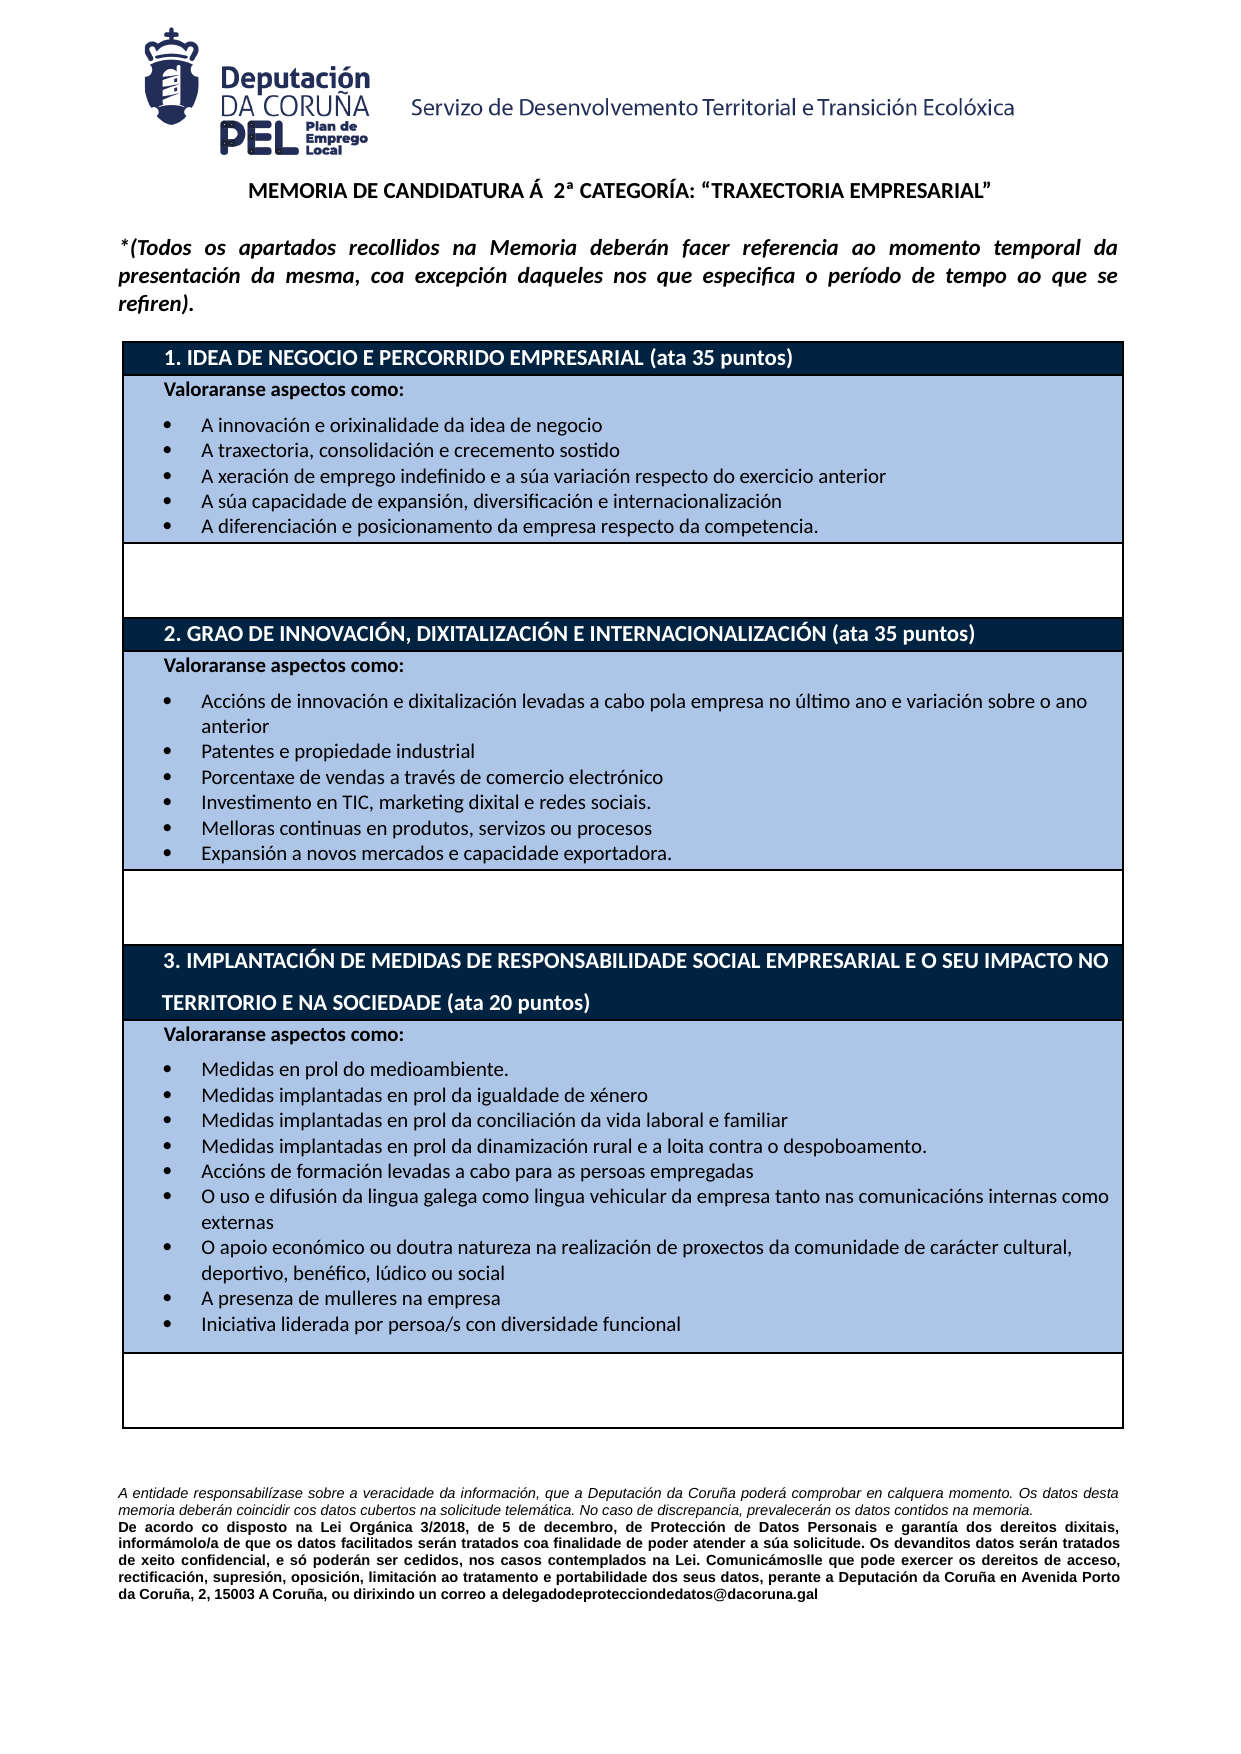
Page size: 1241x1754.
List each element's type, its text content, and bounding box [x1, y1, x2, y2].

text *(Todos os apartados recollidos na Memoria deberán facer referencia ao momento temporal da presentación da mesma, coa excepción daqueles nos que especifica o período de tempo ao que se refiren). [118, 233, 1122, 317]
table_cell [124, 871, 1122, 944]
table_cell Valoraranse aspectos como: A innovación e orixinalidade da idea de negocio A traxectoria, consolidación e crecemento sostido A xeración de emprego indefinido e a súa variación respecto do exercicio anterior A súa capacidade de expansión, diversificación e internacionalización A diferenciación e posicionamento da empresa respecto da competencia. [124, 376, 1122, 542]
table_cell [124, 1354, 1122, 1427]
table_header 1. IDEA DE NEGOCIO E PERCORRIDO EMPRESARIAL (ata 35 puntos) [124, 343, 1122, 374]
text MEMORIA DE CANDIDATURA Á 2ª CATEGORÍA: “TRAXECTORIA EMPRESARIAL” [118, 176, 1122, 204]
table_cell 2. GRAO DE INNOVACIÓN, DIXITALIZACIÓN E INTERNACIONALIZACIÓN (ata 35 puntos) [124, 619, 1122, 650]
table_cell Valoraranse aspectos como: Medidas en prol do medioambiente. Medidas implantadas en prol da igualdade de xénero Medidas implantadas en prol da conciliación da vida laboral e familiar Medidas implantadas en prol da dinamización rural e a loita contra o despoboamento. Accións de formación levadas a cabo para as persoas empregadas O uso e difusión da lingua galega como lingua vehicular da empresa tanto nas comunicacións internas como externas O apoio económico ou doutra natureza na realización de proxectos da comunidade de carácter cultural, deportivo, benéfico, lúdico ou social A presenza de mulleres na empresa Iniciativa liderada por persoa/s con diversidade funcional [124, 1021, 1122, 1352]
table_cell [124, 544, 1122, 617]
table_cell Valoraranse aspectos como: Accións de innovación e dixitalización levadas a cabo pola empresa no último ano e variación sobre o ano anterior Patentes e propiedade industrial Porcentaxe de vendas a través de comercio electrónico Investimento en TIC, marketing dixital e redes sociais. Melloras continuas en produtos, servizos ou procesos Expansión a novos mercados e capacidade exportadora. [124, 652, 1122, 869]
table_cell 3. IMPLANTACIÓN DE MEDIDAS DE RESPONSABILIDADE SOCIAL EMPRESARIAL E O SEU IMPACTO NO TERRITORIO E NA SOCIEDADE (ata 20 puntos) [124, 946, 1122, 1019]
